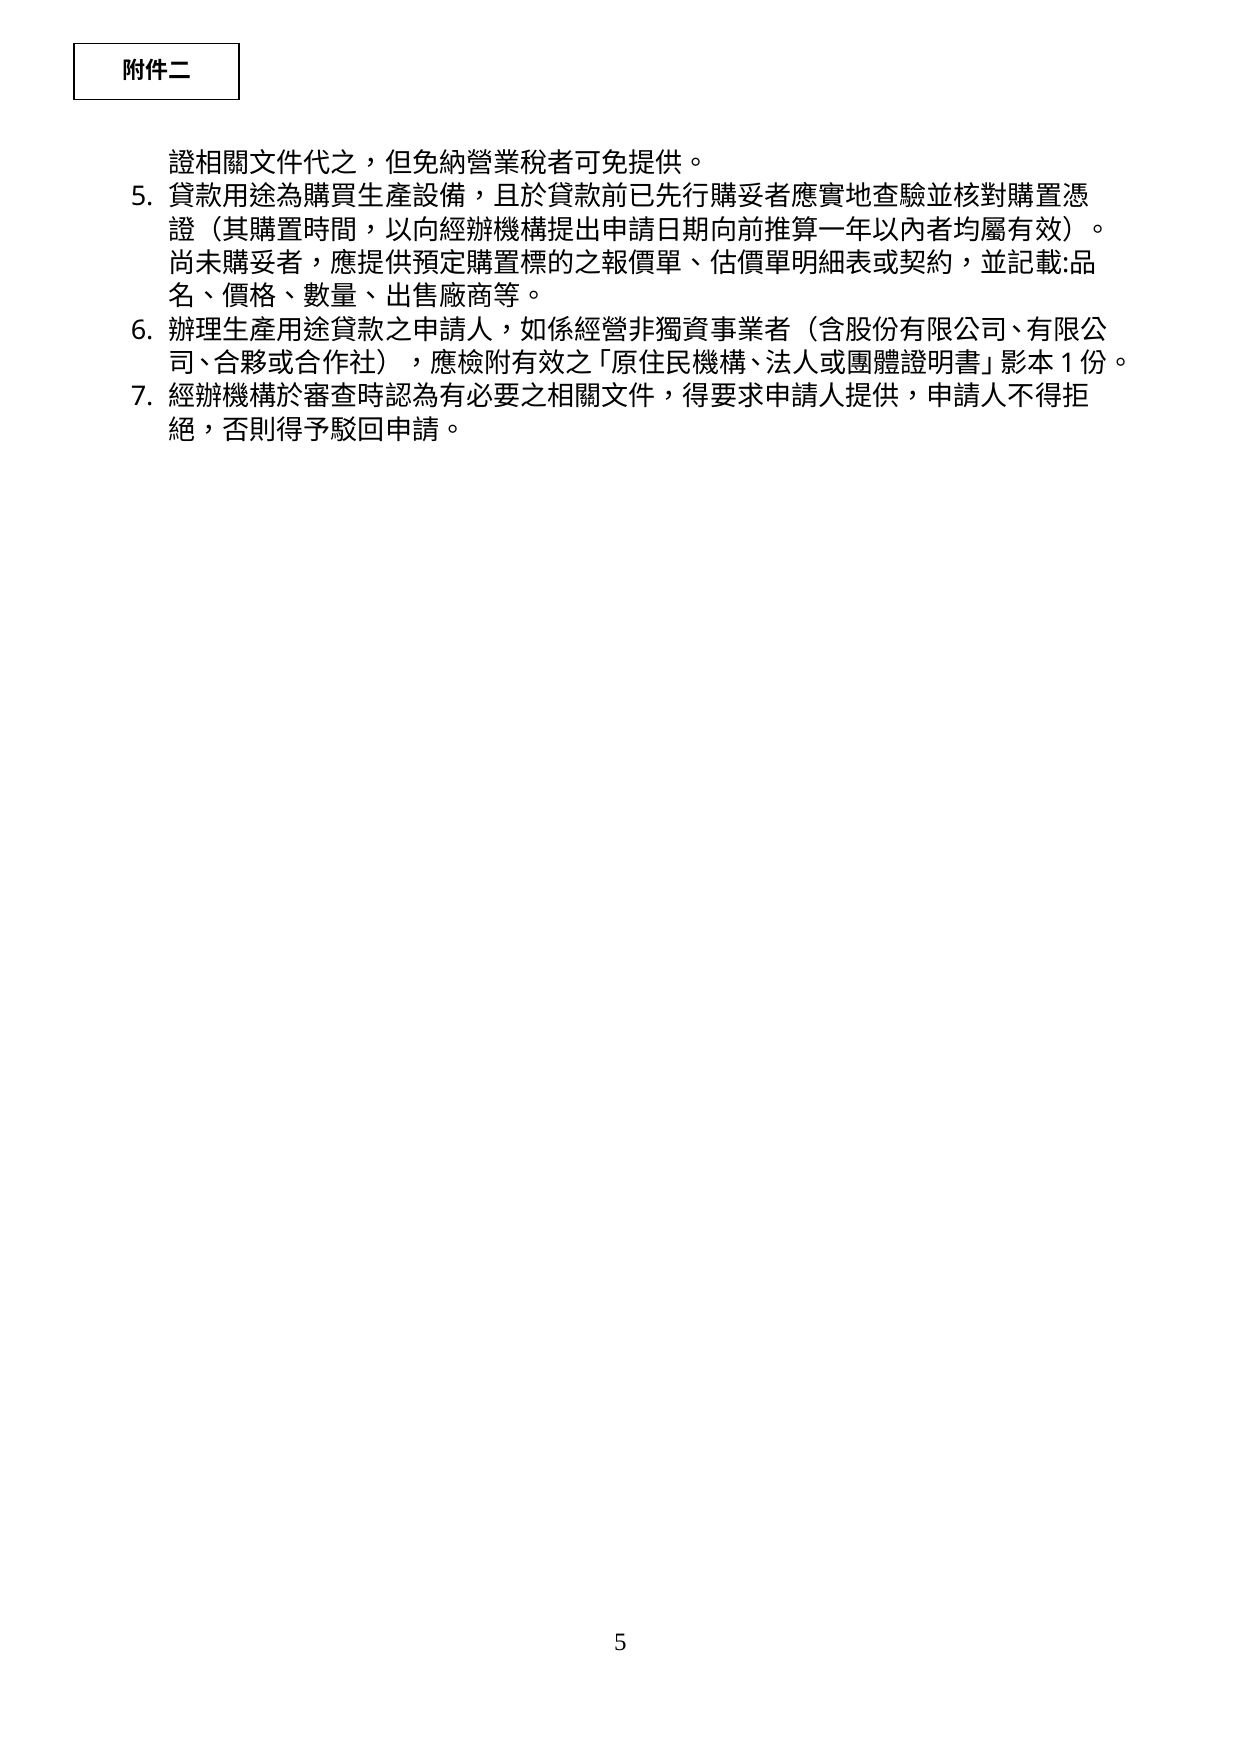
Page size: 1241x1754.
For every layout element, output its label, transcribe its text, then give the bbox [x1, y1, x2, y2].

list 辦理生產用途貸款之申請人，如係經營非獨資事業者（含股份有限公司、有限公司、合夥或合作社），應檢附有效之「原住民機構、法人或團體證明書」影本1份。 [131, 312, 1108, 379]
list 經辦機構於審查時認為有必要之相關文件，得要求申請人提供，申請人不得拒絕，否則得予駁回申請。 [131, 379, 1108, 446]
list 證相關文件代之，但免納營業稅者可免提供。 [131, 146, 1108, 179]
list 貸款用途為購買生產設備，且於貸款前已先行購妥者應實地查驗並核對購置憑證（其購置時間，以向經辦機構提出申請日期向前推算一年以內者均屬有效）。尚未購妥者，應提供預定購置標的之報價單、估價單明細表或契約，並記載:品名、價格、數量、出售廠商等。 [131, 179, 1108, 312]
